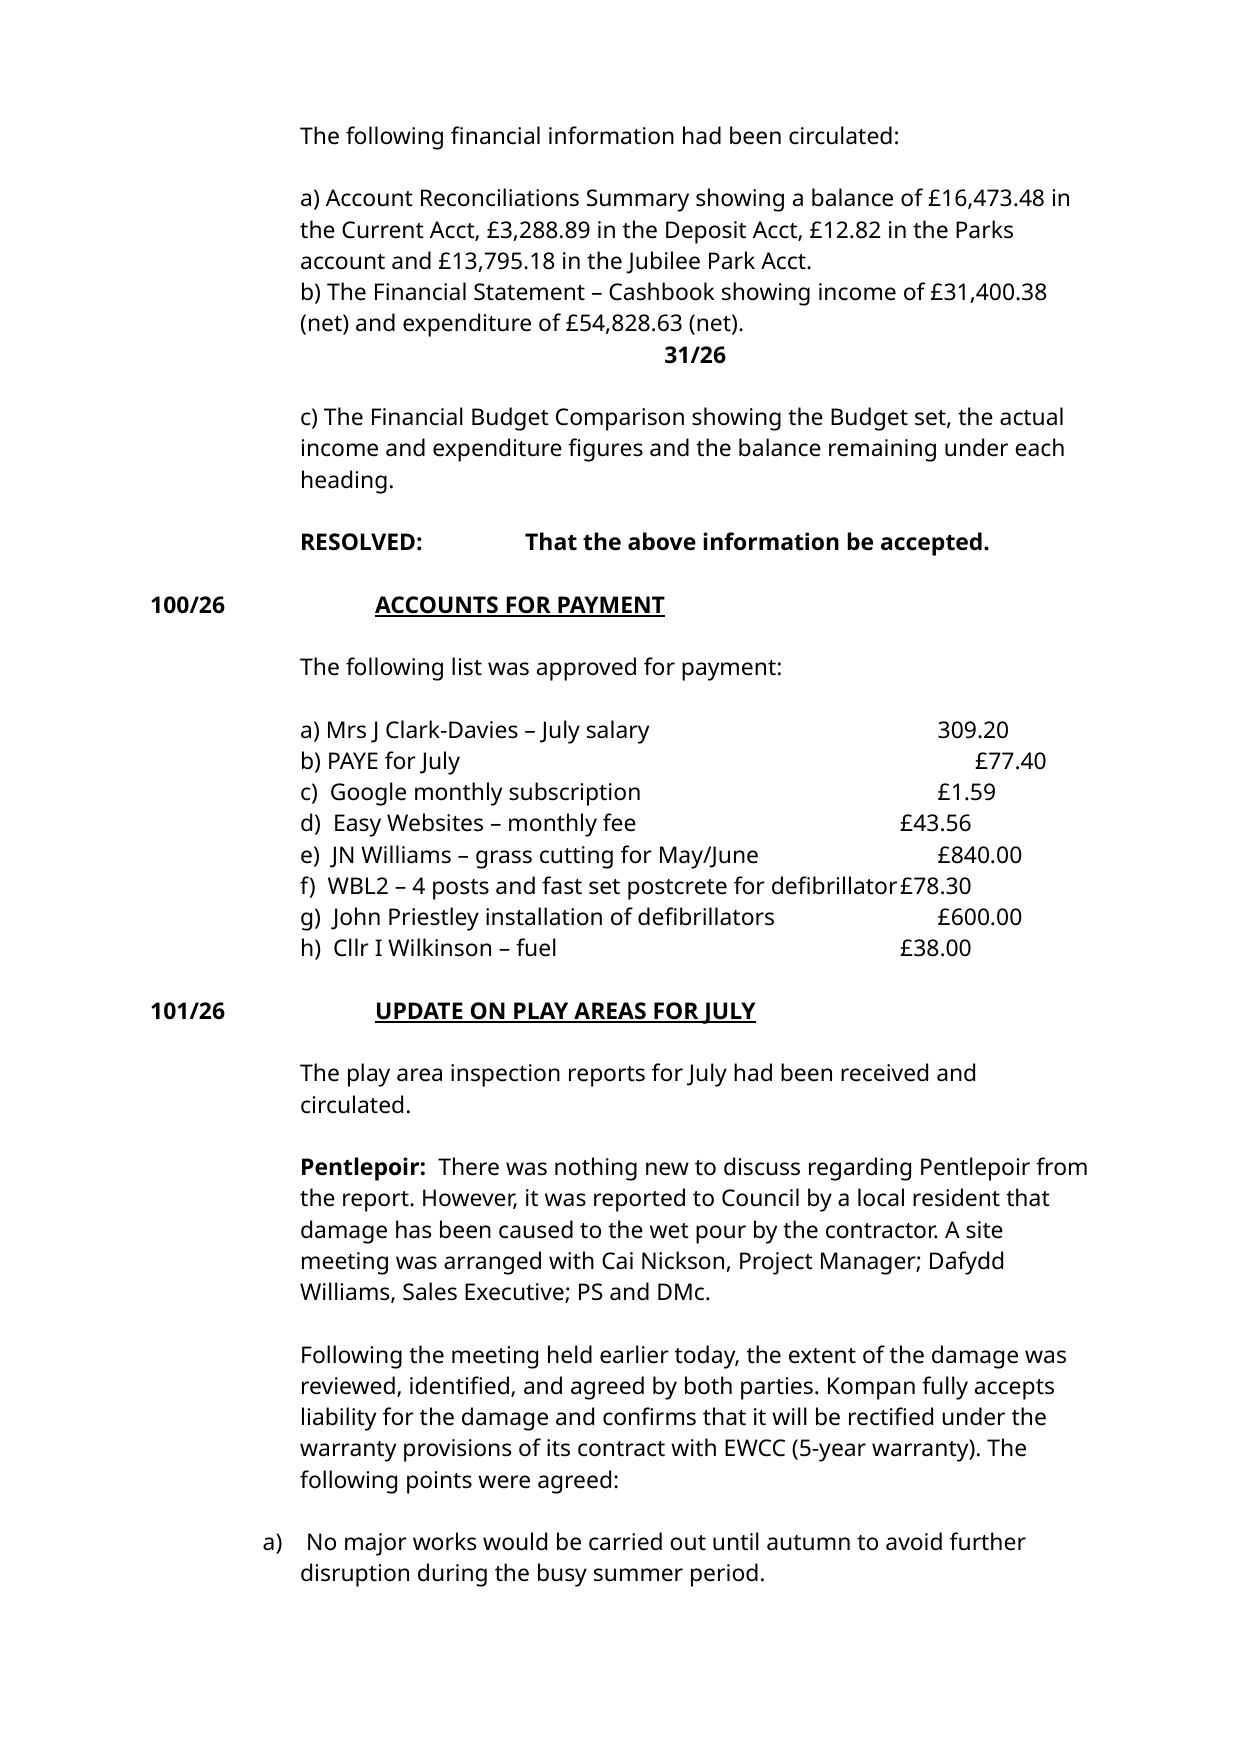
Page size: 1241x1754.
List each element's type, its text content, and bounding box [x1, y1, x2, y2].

text RESOLVED: That the above information be accepted. [225, 526, 1090, 557]
text The play area inspection reports for July had been received and circulated. [300, 1057, 1090, 1120]
text f) WBL2 – 4 posts and fast set postcrete for defibrillator £78.30 [225, 870, 1090, 901]
text g) John Priestley installation of defibrillators £600.00 [262, 901, 1090, 932]
text 31/26 [300, 339, 1090, 370]
list No major works would be carried out until autumn to avoid further disruption during the busy summer period. [262, 1526, 1090, 1589]
text 101/26 UPDATE ON PLAY AREAS FOR JULY [150, 995, 1090, 1026]
text c) The Financial Budget Comparison showing the Budget set, the actual income and expenditure figures and the balance remaining under each heading. [300, 401, 1090, 495]
text c) Google monthly subscription £1.59 [262, 776, 1090, 807]
text e) JN Williams – grass cutting for May/June £840.00 [262, 839, 1090, 870]
text h) Cllr I Wilkinson – fuel £38.00 [225, 932, 1090, 964]
text The following list was approved for payment: [225, 651, 1090, 682]
text The following financial information had been circulated: [225, 120, 1090, 151]
text b) The Financial Statement – Cashbook showing income of £31,400.38 (net) and expenditure of £54,828.63 (net). [300, 276, 1090, 339]
text b) PAYE for July £77.40 [225, 745, 1090, 776]
text Pentlepoir: There was nothing new to discuss regarding Pentlepoir from the report. However, it was reported to Council by a local resident that damage has been caused to the wet pour by the contractor. A site meeting was arranged with Cai Nickson, Project Manager; Dafydd Williams, Sales Executive; PS and DMc. [300, 1151, 1090, 1307]
text Following the meeting held earlier today, the extent of the damage was reviewed, identified, and agreed by both parties. Kompan fully accepts liability for the damage and confirms that it will be rectified under the warranty provisions of its contract with EWCC (5-year warranty). The following points were agreed: [300, 1339, 1090, 1495]
text d) Easy Websites – monthly fee £43.56 [225, 807, 1090, 839]
text 100/26 ACCOUNTS FOR PAYMENT [150, 589, 1090, 620]
text a) Mrs J Clark-Davies – July salary 309.20 [262, 714, 1090, 745]
text a) Account Reconciliations Summary showing a balance of £16,473.48 in the Current Acct, £3,288.89 in the Deposit Acct, £12.82 in the Parks account and £13,795.18 in the Jubilee Park Acct. [300, 182, 1090, 276]
